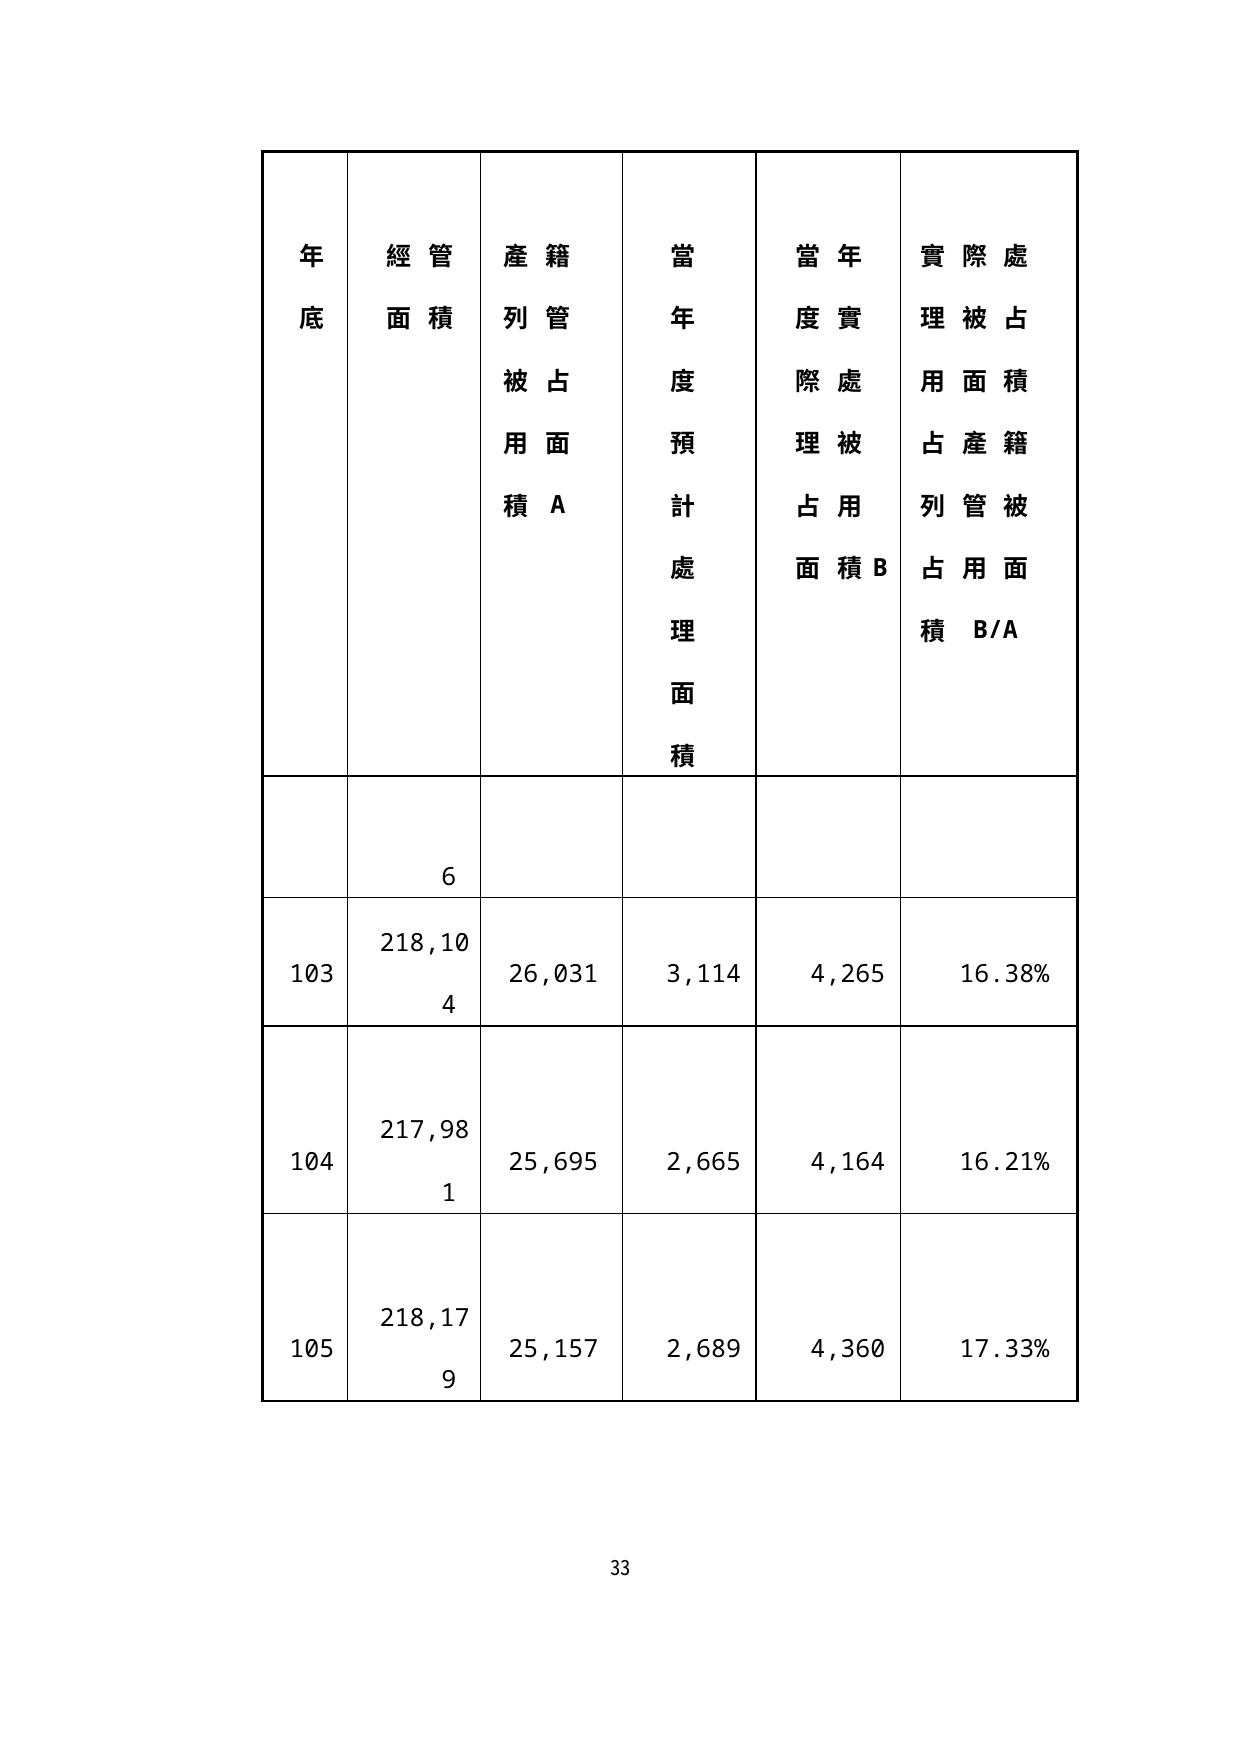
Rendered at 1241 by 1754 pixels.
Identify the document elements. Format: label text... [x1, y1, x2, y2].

table_header 當年度實際處理被占用面積B [757, 153, 900, 775]
table_cell 16.38% [901, 898, 1076, 1025]
table_header 實際處理被占用面積占產籍列管被占用面積B/A [901, 153, 1076, 775]
table_cell 217,981 [348, 1027, 480, 1212]
table_cell 17.33% [901, 1214, 1076, 1400]
table_cell 2,689 [623, 1214, 755, 1400]
table_cell [757, 777, 900, 897]
table_cell 4,164 [757, 1027, 900, 1212]
table_cell [623, 777, 755, 897]
table_header 年底 [264, 153, 347, 775]
table_cell 2,665 [623, 1027, 755, 1212]
table_cell 4,360 [757, 1214, 900, 1400]
table_cell 105 [264, 1214, 347, 1400]
table_cell 6 [348, 777, 480, 897]
table_cell 4,265 [757, 898, 900, 1025]
table_cell 218,104 [348, 898, 480, 1025]
table_cell 103 [264, 898, 347, 1025]
table_cell 3,114 [623, 898, 755, 1025]
table_cell 104 [264, 1027, 347, 1212]
table_cell [264, 777, 347, 897]
table_cell 26,031 [481, 898, 622, 1025]
table_cell 218,179 [348, 1214, 480, 1400]
table_cell 25,157 [481, 1214, 622, 1400]
table_header 當年度預計處理面積 [623, 153, 755, 775]
table_cell [481, 777, 622, 897]
table_cell [901, 777, 1076, 897]
table_cell 16.21% [901, 1027, 1076, 1212]
table_header 經管面積 [348, 153, 480, 775]
table_header 產籍列管被占用面積A [481, 153, 622, 775]
table_cell 25,695 [481, 1027, 622, 1212]
